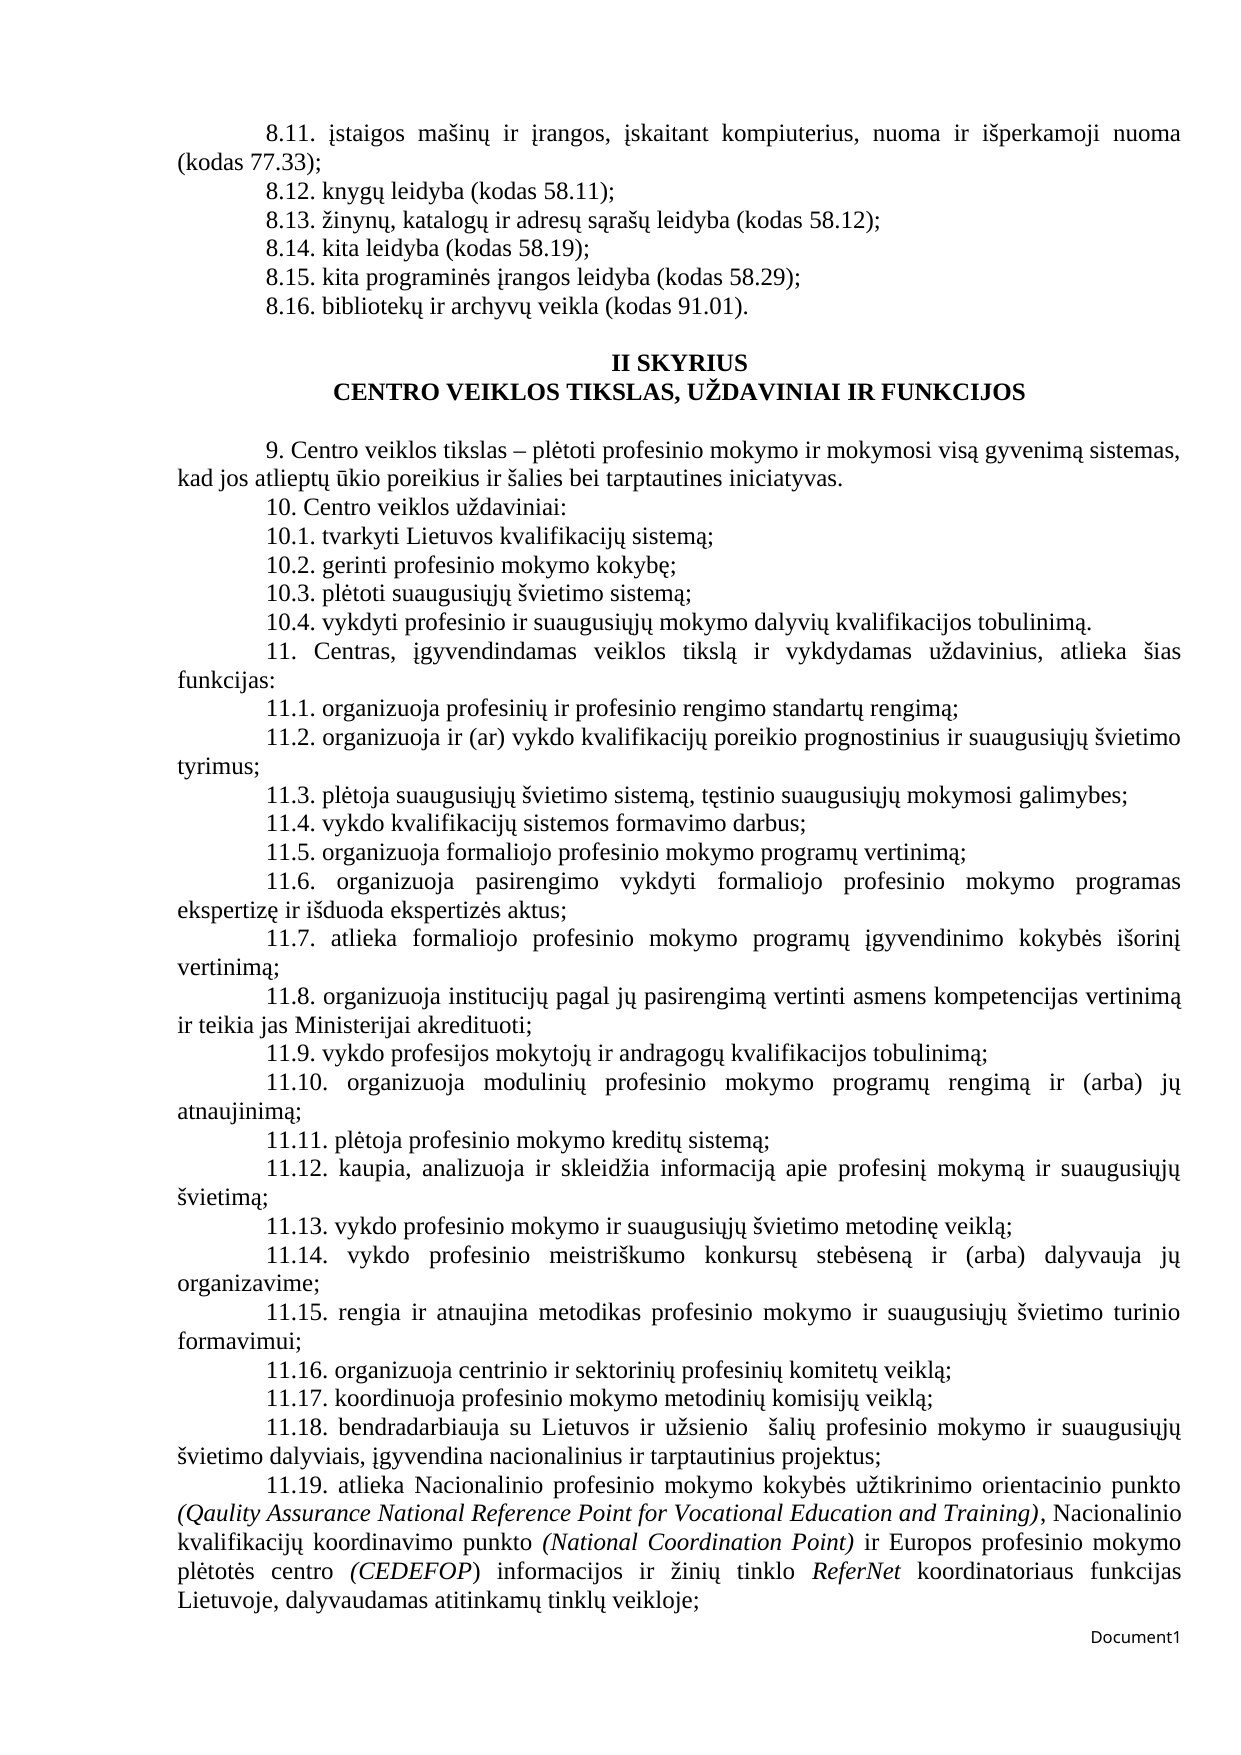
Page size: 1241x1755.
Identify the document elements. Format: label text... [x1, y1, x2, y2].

text 11.8. organizuoja institucijų pagal jų pasirengimą vertinti asmens kompetencijas vertinimą ir teikia jas Ministerijai akredituoti; [177, 981, 1182, 1038]
text 8.12. knygų leidyba (kodas 58.11); [177, 176, 1182, 205]
text 10.4. vykdyti profesinio ir suaugusiųjų mokymo dalyvių kvalifikacijos tobulinimą. [177, 607, 1182, 636]
text 11.16. organizuoja centrinio ir sektorinių profesinių komitetų veiklą; [177, 1355, 1182, 1383]
text 11.14. vykdo profesinio meistriškumo konkursų stebėseną ir (arba) dalyvauja jų organizavime; [177, 1240, 1182, 1297]
text 11.7. atlieka formaliojo profesinio mokymo programų įgyvendinimo kokybės išorinį vertinimą; [177, 923, 1182, 981]
text 8.15. kita programinės įrangos leidyba (kodas 58.29); [177, 262, 1182, 291]
text 11. Centras, įgyvendindamas veiklos tikslą ir vykdydamas uždavinius, atlieka šias funkcijas: [177, 636, 1182, 693]
text 11.13. vykdo profesinio mokymo ir suaugusiųjų švietimo metodinę veiklą; [177, 1211, 1182, 1240]
text 11.1. organizuoja profesinių ir profesinio rengimo standartų rengimą; [177, 693, 1182, 722]
text 11.6. organizuoja pasirengimo vykdyti formaliojo profesinio mokymo programas ekspertizę ir išduoda ekspertizės aktus; [177, 866, 1182, 923]
text 11.11. plėtoja profesinio mokymo kreditų sistemą; [177, 1125, 1182, 1153]
text 11.2. organizuoja ir (ar) vykdo kvalifikacijų poreikio prognostinius ir suaugusiųjų švietimo tyrimus; [177, 722, 1182, 780]
text 10.3. plėtoti suaugusiųjų švietimo sistemą; [177, 578, 1182, 607]
text 8.13. žinynų, katalogų ir adresų sąrašų leidyba (kodas 58.12); [177, 205, 1182, 233]
text 11.15. rengia ir atnaujina metodikas profesinio mokymo ir suaugusiųjų švietimo turinio formavimui; [177, 1297, 1182, 1355]
text II SKYRIUS [177, 348, 1182, 377]
text 10.2. gerinti profesinio mokymo kokybę; [177, 550, 1182, 578]
text 11.18. bendradarbiauja su Lietuvos ir užsienio šalių profesinio mokymo ir suaugusiųjų švietimo dalyviais, įgyvendina nacionalinius ir tarptautinius projektus; [177, 1412, 1182, 1470]
text 10.1. tvarkyti Lietuvos kvalifikacijų sistemą; [177, 521, 1182, 550]
text 11.12. kaupia, analizuoja ir skleidžia informaciją apie profesinį mokymą ir suaugusiųjų švietimą; [177, 1153, 1182, 1211]
text CENTRO VEIKLOS TIKSLAS, UŽDAVINIAI IR FUNKCIJOS [177, 377, 1182, 406]
text 10. Centro veiklos uždaviniai: [177, 492, 1182, 521]
text 11.10. organizuoja modulinių profesinio mokymo programų rengimą ir (arba) jų atnaujinimą; [177, 1067, 1182, 1125]
text 8.16. bibliotekų ir archyvų veikla (kodas 91.01). [177, 291, 1182, 320]
text 11.19. atlieka Nacionalinio profesinio mokymo kokybės užtikrinimo orientacinio punkto (Qaulity Assurance National Reference Point for Vocational Education and Training), Nacionalinio kvalifikacijų koordinavimo punkto (National Coordination Point) ir Europos profesinio mokymo plėtotės centro (CEDEFOP) informacijos ir žinių tinklo ReferNet koordinatoriaus funkcijas Lietuvoje, dalyvaudamas atitinkamų tinklų veikloje; [177, 1470, 1182, 1613]
text 11.4. vykdo kvalifikacijų sistemos formavimo darbus; [177, 808, 1182, 837]
text 11.3. plėtoja suaugusiųjų švietimo sistemą, tęstinio suaugusiųjų mokymosi galimybes; [177, 780, 1182, 808]
text 11.5. organizuoja formaliojo profesinio mokymo programų vertinimą; [177, 837, 1182, 866]
text 8.14. kita leidyba (kodas 58.19); [177, 233, 1182, 262]
text 11.9. vykdo profesijos mokytojų ir andragogų kvalifikacijos tobulinimą; [177, 1038, 1182, 1067]
text 9. Centro veiklos tikslas – plėtoti profesinio mokymo ir mokymosi visą gyvenimą sistemas, kad jos atlieptų ūkio poreikius ir šalies bei tarptautines iniciatyvas. [177, 435, 1182, 492]
text 11.17. koordinuoja profesinio mokymo metodinių komisijų veiklą; [177, 1383, 1182, 1412]
text 8.11. įstaigos mašinų ir įrangos, įskaitant kompiuterius, nuoma ir išperkamoji nuoma (kodas 77.33); [177, 118, 1182, 176]
